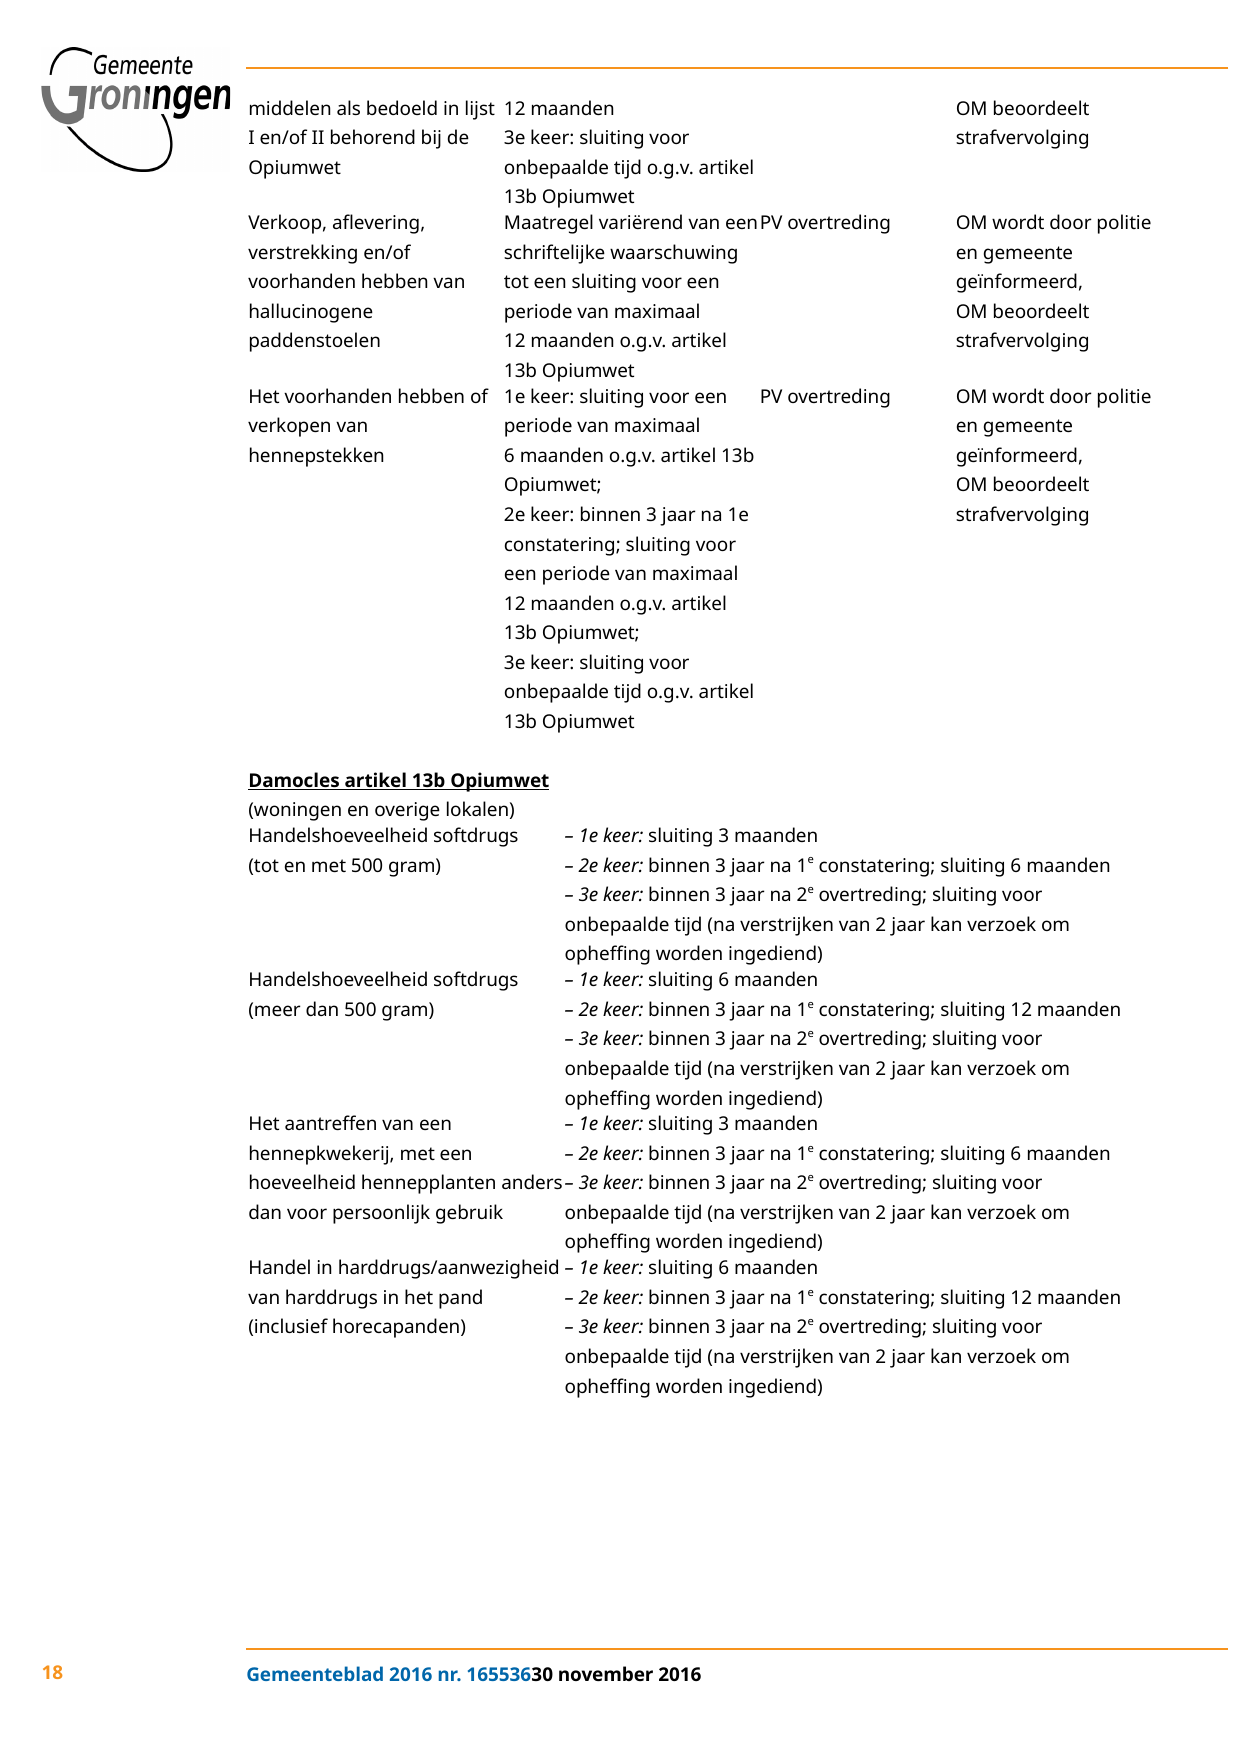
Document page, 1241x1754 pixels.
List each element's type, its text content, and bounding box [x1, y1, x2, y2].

table_cell – 1e keer: sluiting 6 maanden – 2e keer: binnen 3 jaar na 1e constatering; sluiting 12 maanden – 3e keer: binnen 3 jaar na 2e overtreding; sluiting voor onbepaalde tijd (na verstrijken van 2 jaar kan verzoek om opheffing worden ingediend) [564, 1255, 1152, 1398]
table_cell PV overtreding [760, 209, 956, 383]
table_cell Handelshoeveelheid softdrugs (meer dan 500 gram) [248, 966, 564, 1110]
picture [41, 47, 231, 172]
table_cell Maatregel variërend van een schriftelijke waarschuwing tot een sluiting voor een periode van maximaal 12 maanden o.g.v. artikel 13b Opiumwet [504, 209, 759, 383]
table_cell 12 maanden 3e keer: sluiting voor onbepaalde tijd o.g.v. artikel 13b Opiumwet [504, 95, 759, 209]
table_cell [760, 95, 956, 209]
table_cell Handelshoeveelheid softdrugs (tot en met 500 gram) [248, 822, 564, 966]
table_cell 1e keer: sluiting voor een periode van maximaal 6 maanden o.g.v. artikel 13b Opiumwet; 2e keer: binnen 3 jaar na 1e constatering; sluiting voor een periode van maximaal 12 maanden o.g.v. artikel 13b Opiumwet; 3e keer: sluiting voor onbepaalde tijd o.g.v. artikel 13b Opiumwet [504, 383, 759, 734]
table_cell PV overtreding [760, 383, 956, 734]
table_cell Het voorhanden hebben of verkopen van hennepstekken [248, 383, 504, 734]
table_cell OM wordt door politie en gemeente geïnformeerd, OM beoordeelt strafvervolging [956, 383, 1152, 734]
table_cell – 1e keer: sluiting 3 maanden – 2e keer: binnen 3 jaar na 1e constatering; sluiting 6 maanden – 3e keer: binnen 3 jaar na 2e overtreding; sluiting voor onbepaalde tijd (na verstrijken van 2 jaar kan verzoek om opheffing worden ingediend) [564, 822, 1152, 966]
table_cell OM wordt door politie en gemeente geïnformeerd, OM beoordeelt strafvervolging [956, 209, 1152, 383]
table_cell Handel in harddrugs/aanwezigheid van harddrugs in het pand (inclusief horecapanden) [248, 1255, 564, 1398]
table_cell Verkoop, aflevering, verstrekking en/of voorhanden hebben van hallucinogene paddenstoelen [248, 209, 504, 383]
table_cell – 1e keer: sluiting 3 maanden – 2e keer: binnen 3 jaar na 1e constatering; sluiting 6 maanden – 3e keer: binnen 3 jaar na 2e overtreding; sluiting voor onbepaalde tijd (na verstrijken van 2 jaar kan verzoek om opheffing worden ingediend) [564, 1110, 1152, 1254]
table_header [564, 767, 1152, 822]
table_cell – 1e keer: sluiting 6 maanden – 2e keer: binnen 3 jaar na 1e constatering; sluiting 12 maanden – 3e keer: binnen 3 jaar na 2e overtreding; sluiting voor onbepaalde tijd (na verstrijken van 2 jaar kan verzoek om opheffing worden ingediend) [564, 966, 1152, 1110]
table_header Damocles artikel 13b Opiumwet (woningen en overige lokalen) [248, 767, 564, 822]
table_cell OM beoordeelt strafvervolging [956, 95, 1152, 209]
table_cell middelen als bedoeld in lijst I en/of II behorend bij de Opiumwet [248, 95, 504, 209]
table_cell Het aantreffen van een hennepkwekerij, met een hoeveelheid hennepplanten anders dan voor persoonlijk gebruik [248, 1110, 564, 1254]
